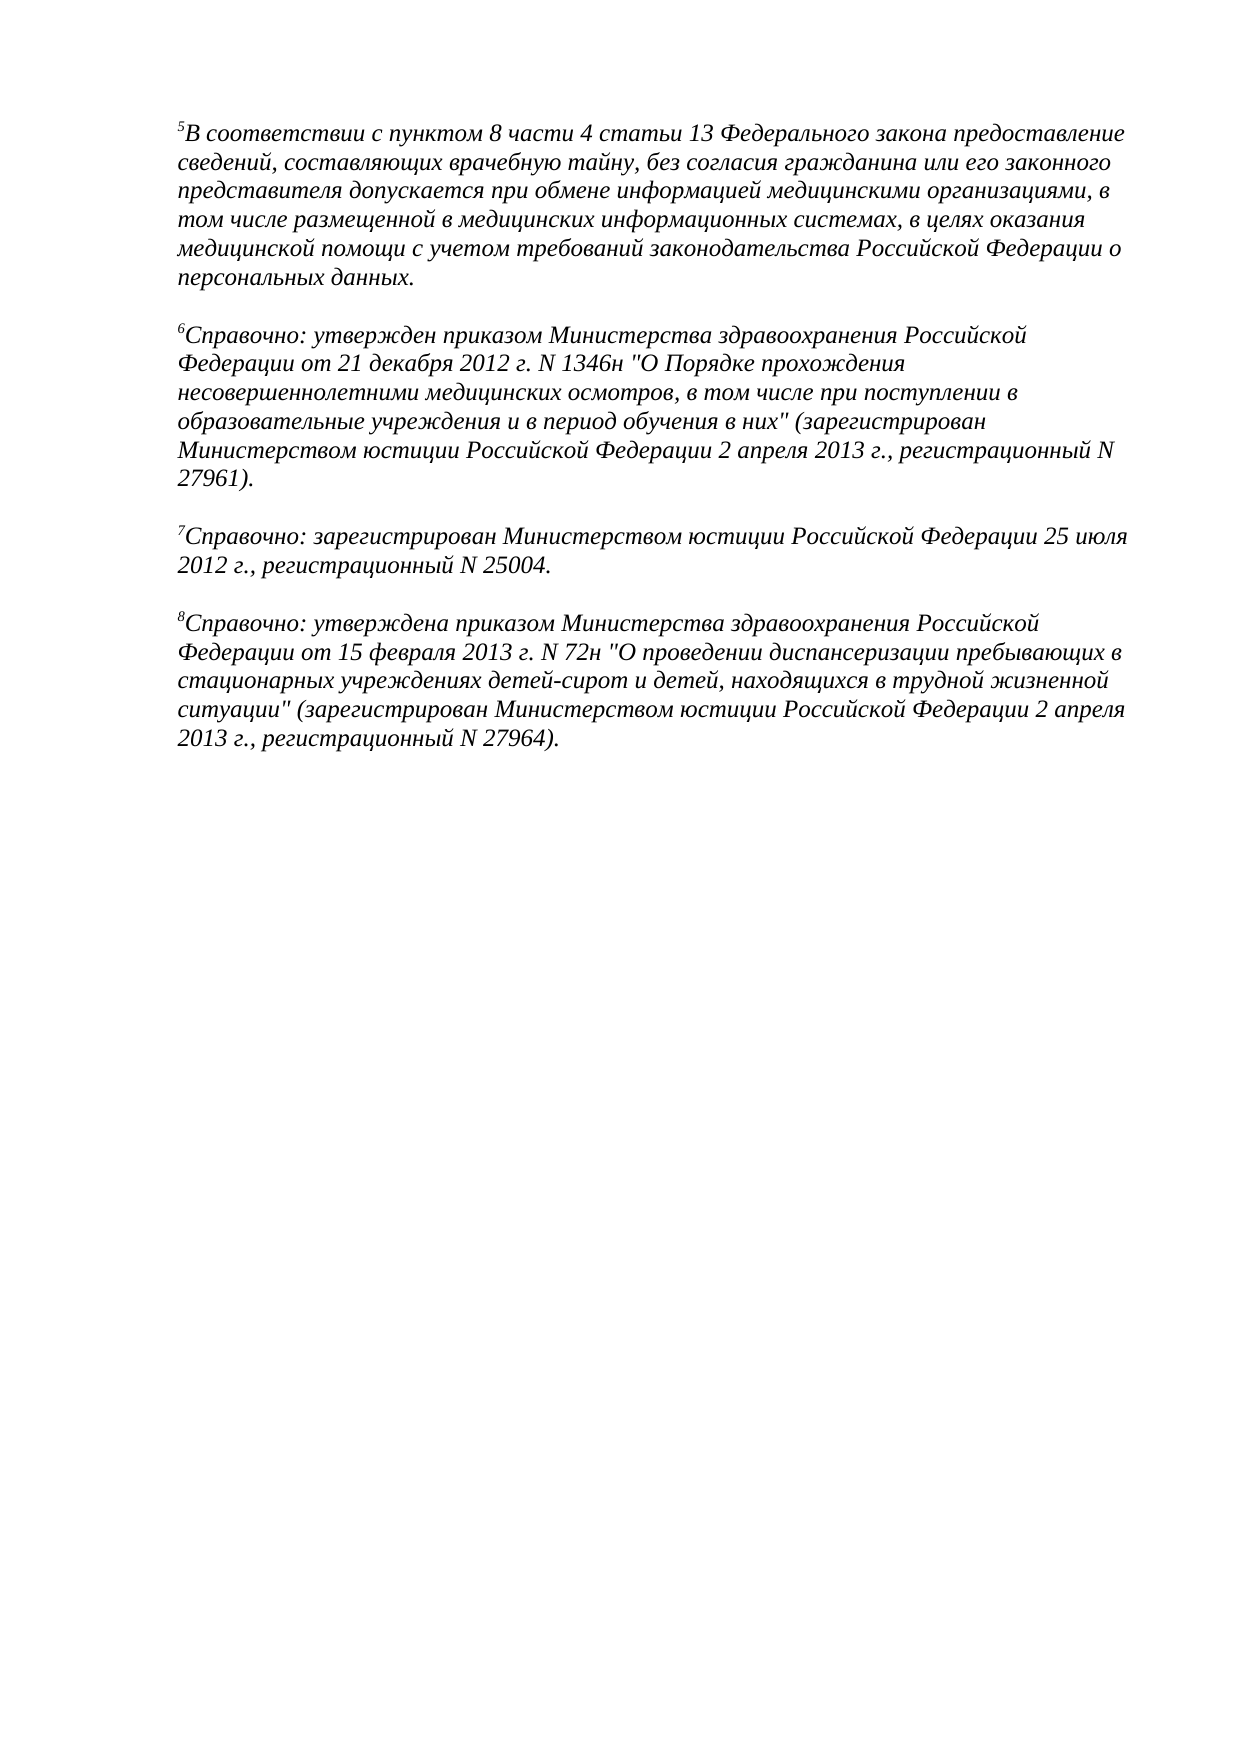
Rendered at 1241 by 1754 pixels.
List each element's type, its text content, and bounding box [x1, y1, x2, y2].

text 7Справочно: зарегистрирован Министерством юстиции Российской Федерации 25 июля 2012 г., регистрационный N 25004. [177, 521, 1152, 579]
text 5В соответствии с пунктом 8 части 4 статьи 13 Федерального закона предоставление сведений, составляющих врачебную тайну, без согласия гражданина или его законного представителя допускается при обмене информацией медицинскими организациями, в том числе размещенной в медицинских информационных системах, в целях оказания медицинской помощи с учетом требований законодательства Российской Федерации о персональных данных. [177, 118, 1152, 291]
text 6Справочно: утвержден приказом Министерства здравоохранения Российской Федерации от 21 декабря 2012 г. N 1346н "О Порядке прохождения несовершеннолетними медицинских осмотров, в том числе при поступлении в образовательные учреждения и в период обучения в них" (зарегистрирован Министерством юстиции Российской Федерации 2 апреля 2013 г., регистрационный N 27961). [177, 320, 1152, 492]
text 8Справочно: утверждена приказом Министерства здравоохранения Российской Федерации от 15 февраля 2013 г. N 72н "О проведении диспансеризации пребывающих в стационарных учреждениях детей-сирот и детей, находящихся в трудной жизненной ситуации" (зарегистрирован Министерством юстиции Российской Федерации 2 апреля 2013 г., регистрационный N 27964). [177, 608, 1152, 752]
